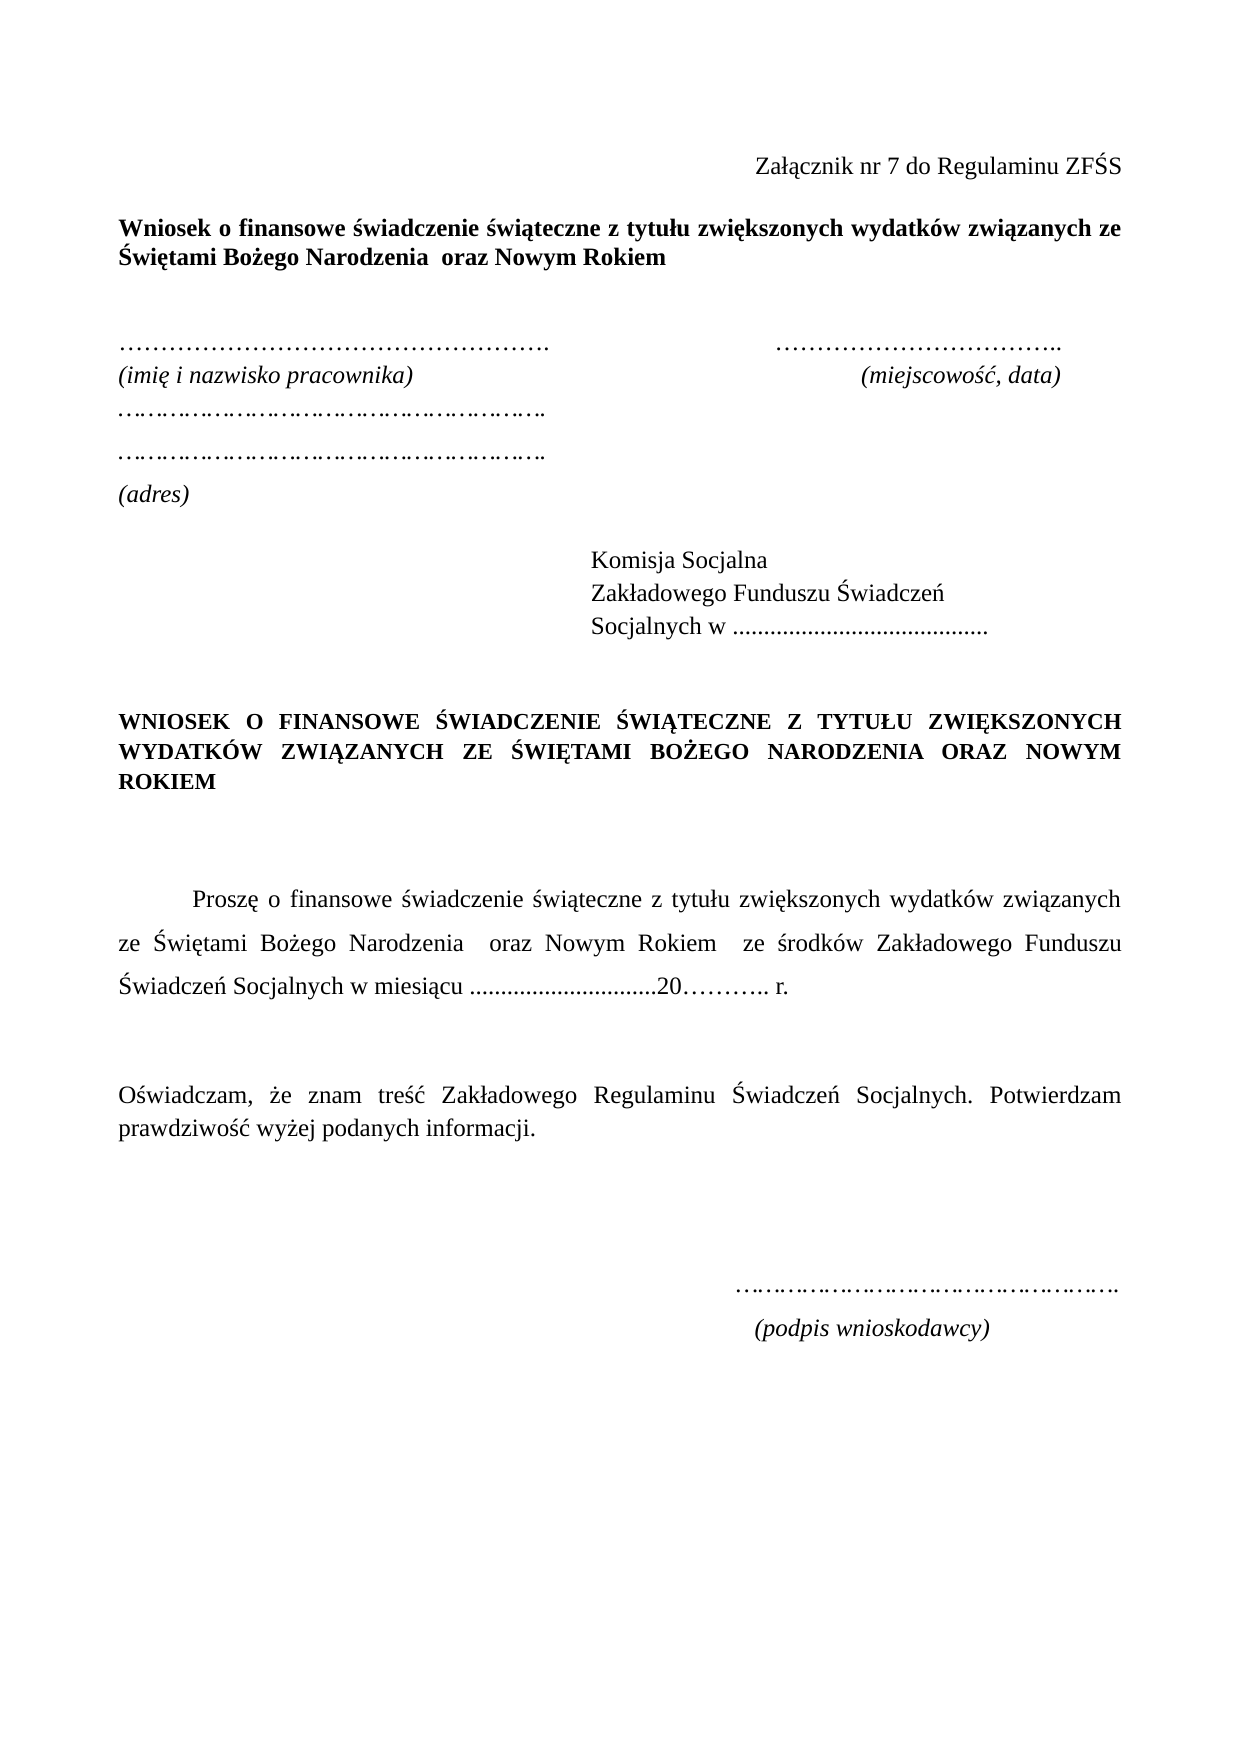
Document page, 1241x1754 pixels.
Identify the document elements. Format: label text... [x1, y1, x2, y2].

table_header (miejscowość, data) [591, 360, 1063, 545]
table_header (imię i nazwisko pracownika) …………………………………………………. …………………………………………………. (adres) [118, 360, 591, 545]
table_cell Komisja Socjalna Zakładowego Funduszu Świadczeń Socjalnych w ......................................... [591, 545, 1063, 644]
text Wniosek o finansowe świadczenie świąteczne z tytułu zwiększonych wydatków związanych ze Świętami Bożego Narodzenia oraz Nowym Rokiem [118, 213, 1122, 270]
text ……………………………………………. …………………………….. [118, 327, 1122, 356]
text Oświadczam, że znam treść Zakładowego Regulaminu Świadczeń Socjalnych. Potwierdzam prawdziwość wyżej podanych informacji. [118, 1080, 1122, 1142]
text (podpis wnioskodawcy) [118, 1313, 1122, 1342]
text ……………………………………………. [118, 1269, 1122, 1297]
text Proszę o finansowe świadczenie świąteczne z tytułu zwiększonych wydatków związanych ze Świętami Bożego Narodzenia oraz Nowym Rokiem ze środków Zakładowego Funduszu Świadczeń Socjalnych w miesiącu ..............................20……….. r. [118, 884, 1122, 999]
text WNIOSEK O FINANSOWE ŚWIADCZENIE ŚWIĄTECZNE Z TYTUŁU ZWIĘKSZONYCH WYDATKÓW ZWIĄZANYCH ZE ŚWIĘTAMI BOŻEGO NARODZENIA ORAZ NOWYM ROKIEM [118, 708, 1122, 794]
text Załącznik nr 7 do Regulaminu ZFŚS [118, 151, 1122, 180]
table_cell [118, 545, 591, 644]
